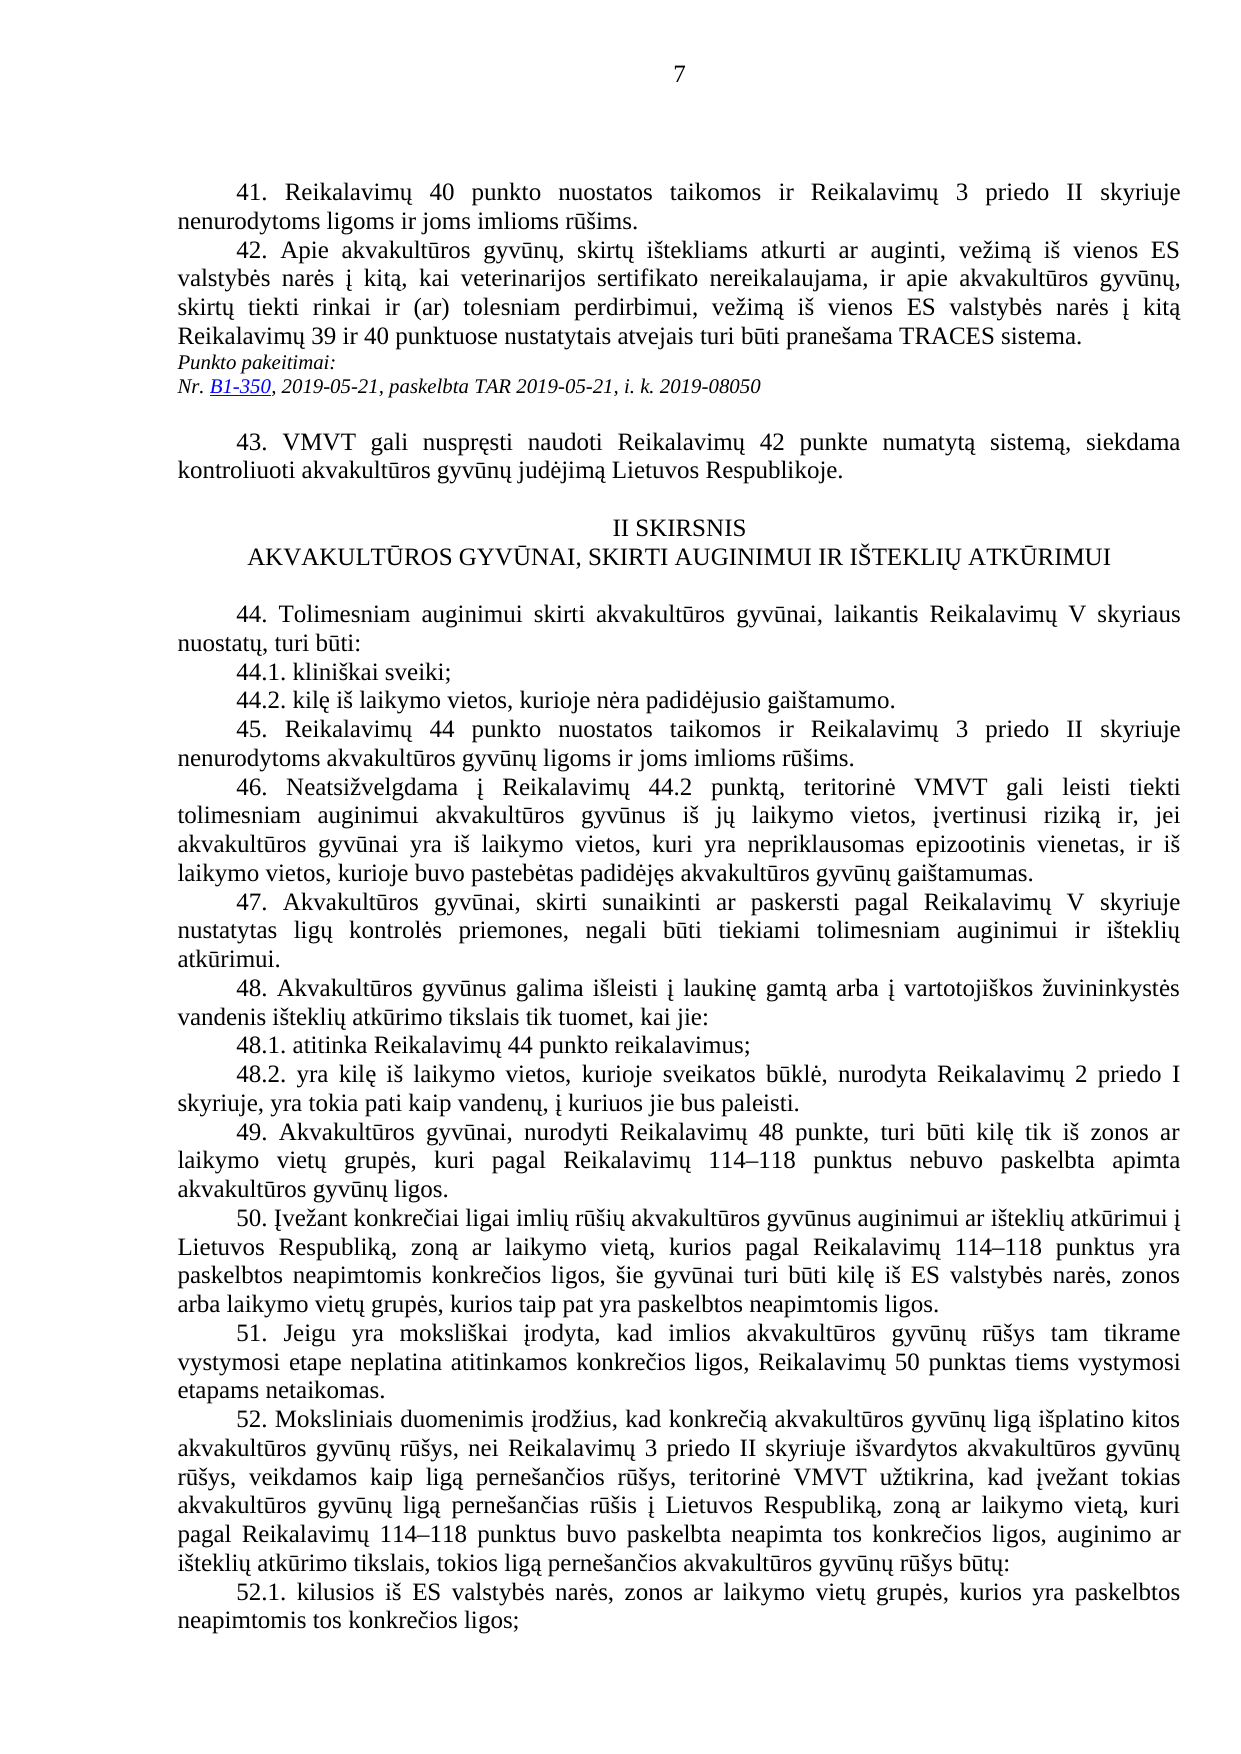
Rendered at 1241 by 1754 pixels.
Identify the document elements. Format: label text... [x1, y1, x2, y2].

text Punkto pakeitimai: [177, 350, 1181, 374]
text 50. Įvežant konkrečiai ligai imlių rūšių akvakultūros gyvūnus auginimui ar išteklių atkūrimui į Lietuvos Respubliką, zoną ar laikymo vietą, kurios pagal Reikalavimų 114–118 punktus yra paskelbtos neapimtomis konkrečios ligos, šie gyvūnai turi būti kilę iš ES valstybės narės, zonos arba laikymo vietų grupės, kurios taip pat yra paskelbtos neapimtomis ligos. [177, 1203, 1181, 1318]
text Nr. B1-350, 2019-05-21, paskelbta TAR 2019-05-21, i. k. 2019-08050 [177, 374, 1181, 398]
text 48.2. yra kilę iš laikymo vietos, kurioje sveikatos būklė, nurodyta Reikalavimų 2 priedo I skyriuje, yra tokia pati kaip vandenų, į kuriuos jie bus paleisti. [177, 1059, 1181, 1117]
text 44.1. kliniškai sveiki; [177, 657, 1181, 685]
text 43. VMVT gali nuspręsti naudoti Reikalavimų 42 punkte numatytą sistemą, siekdama kontroliuoti akvakultūros gyvūnų judėjimą Lietuvos Respublikoje. [177, 427, 1181, 484]
text II SKIRSNIS [177, 513, 1181, 542]
text 48. Akvakultūros gyvūnus galima išleisti į laukinę gamtą arba į vartotojiškos žuvininkystės vandenis išteklių atkūrimo tikslais tik tuomet, kai jie: [177, 973, 1181, 1030]
text 48.1. atitinka Reikalavimų 44 punkto reikalavimus; [177, 1030, 1181, 1059]
text AKVAKULTŪROS GYVŪNAI, SKIRTI AUGINIMUI IR IŠTEKLIŲ ATKŪRIMUI [177, 542, 1181, 570]
text 49. Akvakultūros gyvūnai, nurodyti Reikalavimų 48 punkte, turi būti kilę tik iš zonos ar laikymo vietų grupės, kuri pagal Reikalavimų 114–118 punktus nebuvo paskelbta apimta akvakultūros gyvūnų ligos. [177, 1117, 1181, 1203]
text 46. Neatsižvelgdama į Reikalavimų 44.2 punktą, teritorinė VMVT gali leisti tiekti tolimesniam auginimui akvakultūros gyvūnus iš jų laikymo vietos, įvertinusi riziką ir, jei akvakultūros gyvūnai yra iš laikymo vietos, kuri yra nepriklausomas epizootinis vienetas, ir iš laikymo vietos, kurioje buvo pastebėtas padidėjęs akvakultūros gyvūnų gaištamumas. [177, 772, 1181, 887]
text 44.2. kilę iš laikymo vietos, kurioje nėra padidėjusio gaištamumo. [177, 685, 1181, 714]
text 47. Akvakultūros gyvūnai, skirti sunaikinti ar paskersti pagal Reikalavimų V skyriuje nustatytas ligų kontrolės priemones, negali būti tiekiami tolimesniam auginimui ir išteklių atkūrimui. [177, 887, 1181, 973]
text 52.1. kilusios iš ES valstybės narės, zonos ar laikymo vietų grupės, kurios yra paskelbtos neapimtomis tos konkrečios ligos; [177, 1577, 1181, 1634]
text 41. Reikalavimų 40 punkto nuostatos taikomos ir Reikalavimų 3 priedo II skyriuje nenurodytoms ligoms ir joms imlioms rūšims. [177, 177, 1181, 235]
text 51. Jeigu yra moksliškai įrodyta, kad imlios akvakultūros gyvūnų rūšys tam tikrame vystymosi etape neplatina atitinkamos konkrečios ligos, Reikalavimų 50 punktas tiems vystymosi etapams netaikomas. [177, 1318, 1181, 1404]
text 52. Moksliniais duomenimis įrodžius, kad konkrečią akvakultūros gyvūnų ligą išplatino kitos akvakultūros gyvūnų rūšys, nei Reikalavimų 3 priedo II skyriuje išvardytos akvakultūros gyvūnų rūšys, veikdamos kaip ligą pernešančios rūšys, teritorinė VMVT užtikrina, kad įvežant tokias akvakultūros gyvūnų ligą pernešančias rūšis į Lietuvos Respubliką, zoną ar laikymo vietą, kuri pagal Reikalavimų 114–118 punktus buvo paskelbta neapimta tos konkrečios ligos, auginimo ar išteklių atkūrimo tikslais, tokios ligą pernešančios akvakultūros gyvūnų rūšys būtų: [177, 1404, 1181, 1577]
text 42. Apie akvakultūros gyvūnų, skirtų ištekliams atkurti ar auginti, vežimą iš vienos ES valstybės narės į kitą, kai veterinarijos sertifikato nereikalaujama, ir apie akvakultūros gyvūnų, skirtų tiekti rinkai ir (ar) tolesniam perdirbimui, vežimą iš vienos ES valstybės narės į kitą Reikalavimų 39 ir 40 punktuose nustatytais atvejais turi būti pranešama TRACES sistema. [177, 235, 1181, 350]
text 45. Reikalavimų 44 punkto nuostatos taikomos ir Reikalavimų 3 priedo II skyriuje nenurodytoms akvakultūros gyvūnų ligoms ir joms imlioms rūšims. [177, 714, 1181, 772]
text 44. Tolimesniam auginimui skirti akvakultūros gyvūnai, laikantis Reikalavimų V skyriaus nuostatų, turi būti: [177, 599, 1181, 657]
